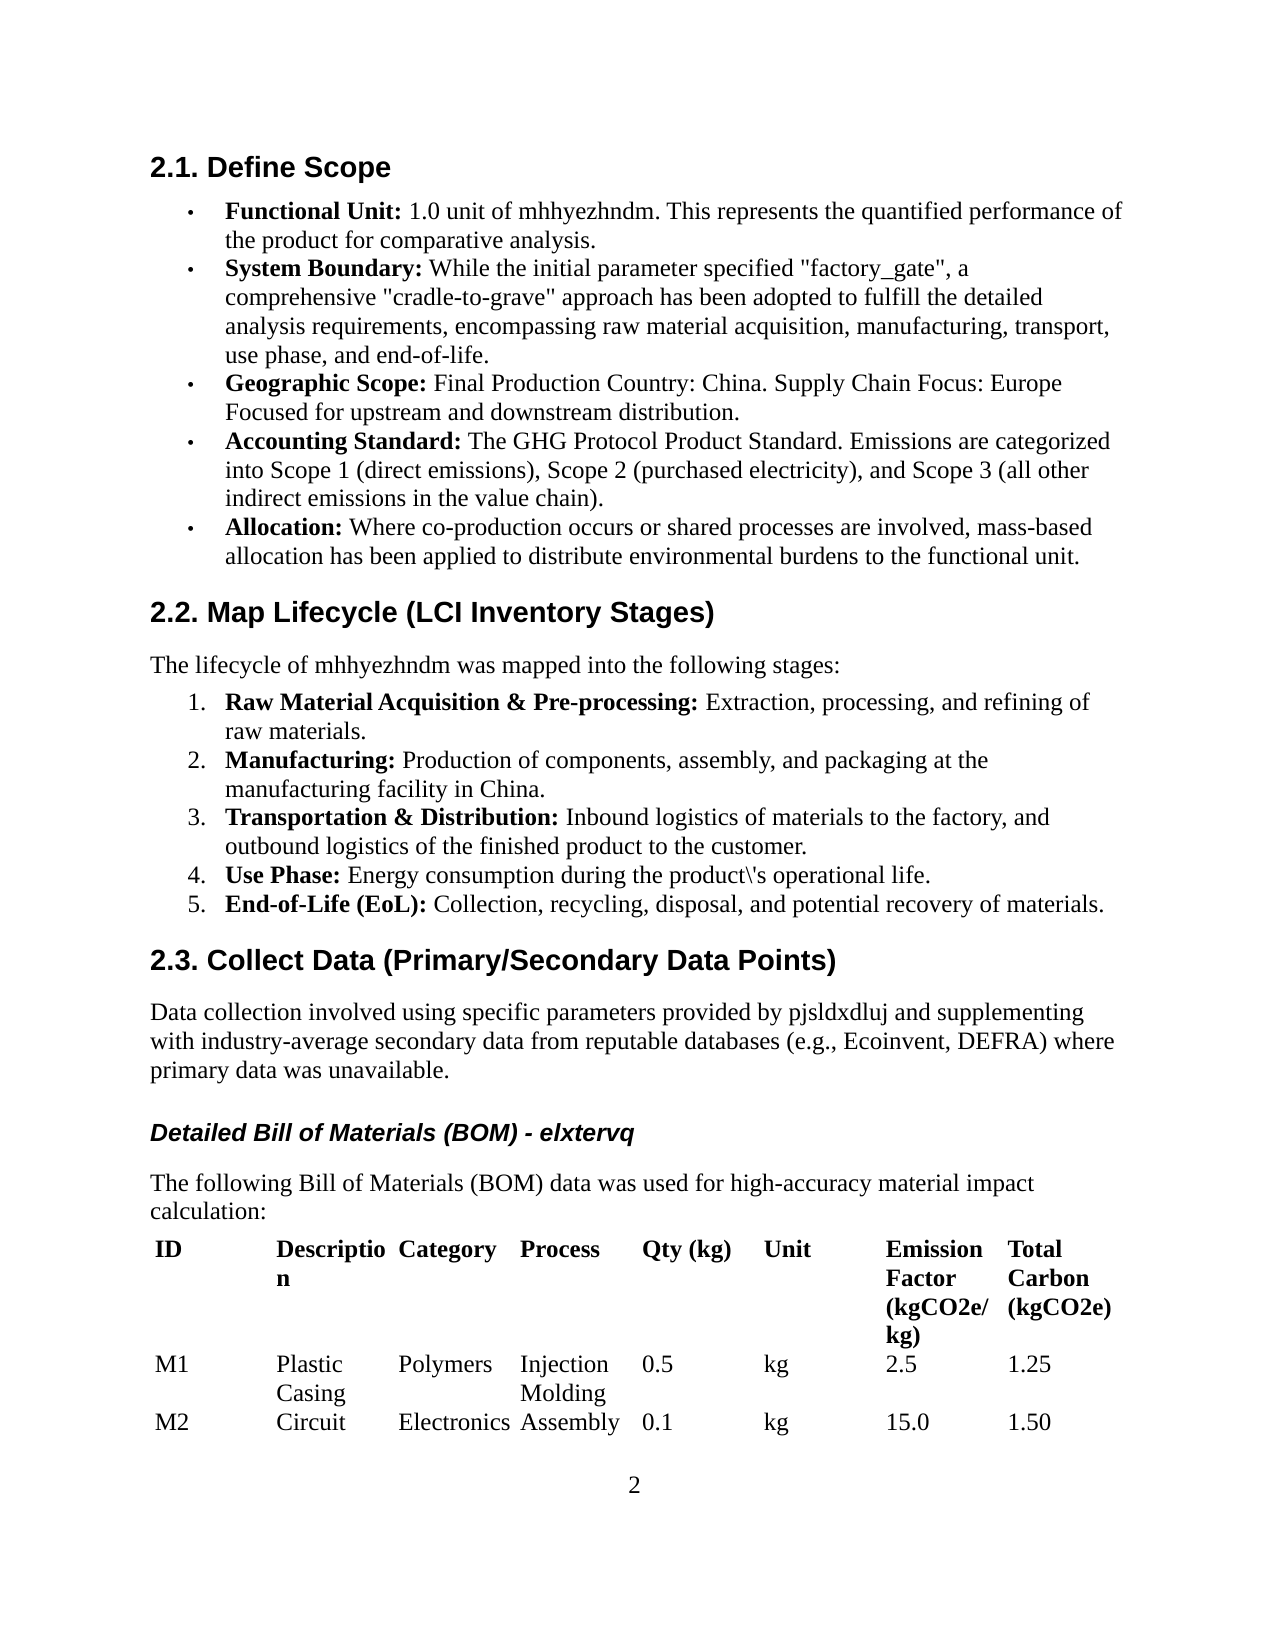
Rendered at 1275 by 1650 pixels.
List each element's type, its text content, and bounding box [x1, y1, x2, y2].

list Accounting Standard: The GHG Protocol Product Standard. Emissions are categorized into Scope 1 (direct emissions), Scope 2 (purchased electricity), and Scope 3 (all other indirect emissions in the value chain). [187, 426, 1125, 512]
table_cell M1 [150, 1349, 272, 1407]
table_cell 1.50 [1003, 1407, 1125, 1435]
list End-of-Life (EoL): Collection, recycling, disposal, and potential recovery of materials. [187, 889, 1125, 917]
list Transportation & Distribution: Inbound logistics of materials to the factory, and outbound logistics of the finished product to the customer. [187, 802, 1125, 860]
table_cell Assembly [516, 1407, 637, 1435]
list Use Phase: Energy consumption during the product\'s operational life. [187, 860, 1125, 889]
table_header ID [150, 1234, 272, 1349]
table_cell 15.0 [881, 1407, 1003, 1435]
subtitle 2.2. Map Lifecycle (LCI Inventory Stages) [150, 595, 1125, 628]
table_cell Electronics [394, 1407, 516, 1435]
list Geographic Scope: Final Production Country: China. Supply Chain Focus: Europe Focused for upstream and downstream distribution. [187, 368, 1125, 426]
table_cell Circuit [272, 1407, 394, 1435]
list Functional Unit: 1.0 unit of mhhyezhndm. This represents the quantified performance of the product for comparative analysis. [187, 196, 1125, 253]
text The following Bill of Materials (BOM) data was used for high-accuracy material impact calculation: [150, 1168, 1125, 1225]
table_cell Injection Molding [516, 1349, 637, 1407]
table_header Qty (kg) [638, 1234, 759, 1349]
table_cell 1.25 [1003, 1349, 1125, 1407]
text Data collection involved using specific parameters provided by pjsldxdluj and supplementing with industry-average secondary data from reputable databases (e.g., Ecoinvent, DEFRA) where primary data was unavailable. [150, 997, 1125, 1084]
table_header Category [394, 1234, 516, 1349]
text The lifecycle of mhhyezhndm was mapped into the following stages: [150, 650, 1125, 678]
table_header Total Carbon (kgCO2e) [1003, 1234, 1125, 1349]
subtitle 2.1. Define Scope [150, 150, 1125, 183]
table_header Description [272, 1234, 394, 1349]
list Raw Material Acquisition & Pre-processing: Extraction, processing, and refining of raw materials. [187, 687, 1125, 745]
table_cell 0.5 [638, 1349, 759, 1407]
table_header Unit [759, 1234, 881, 1349]
table_header Emission Factor (kgCO2e/kg) [881, 1234, 1003, 1349]
table_cell 0.1 [638, 1407, 759, 1435]
table_cell 2.5 [881, 1349, 1003, 1407]
subtitle Detailed Bill of Materials (BOM) - elxtervq [150, 1118, 1125, 1146]
table_cell Polymers [394, 1349, 516, 1407]
table_cell M2 [150, 1407, 272, 1435]
table_cell kg [759, 1349, 881, 1407]
list Manufacturing: Production of components, assembly, and packaging at the manufacturing facility in China. [187, 745, 1125, 802]
table_header Process [516, 1234, 637, 1349]
list System Boundary: While the initial parameter specified "factory_gate", a comprehensive "cradle-to-grave" approach has been adopted to fulfill the detailed analysis requirements, encompassing raw material acquisition, manufacturing, transport, use phase, and end-of-life. [187, 253, 1125, 368]
table_cell Plastic Casing [272, 1349, 394, 1407]
table_cell kg [759, 1407, 881, 1435]
subtitle 2.3. Collect Data (Primary/Secondary Data Points) [150, 942, 1125, 976]
list Allocation: Where co-production occurs or shared processes are involved, mass-based allocation has been applied to distribute environmental burdens to the functional unit. [187, 512, 1125, 570]
